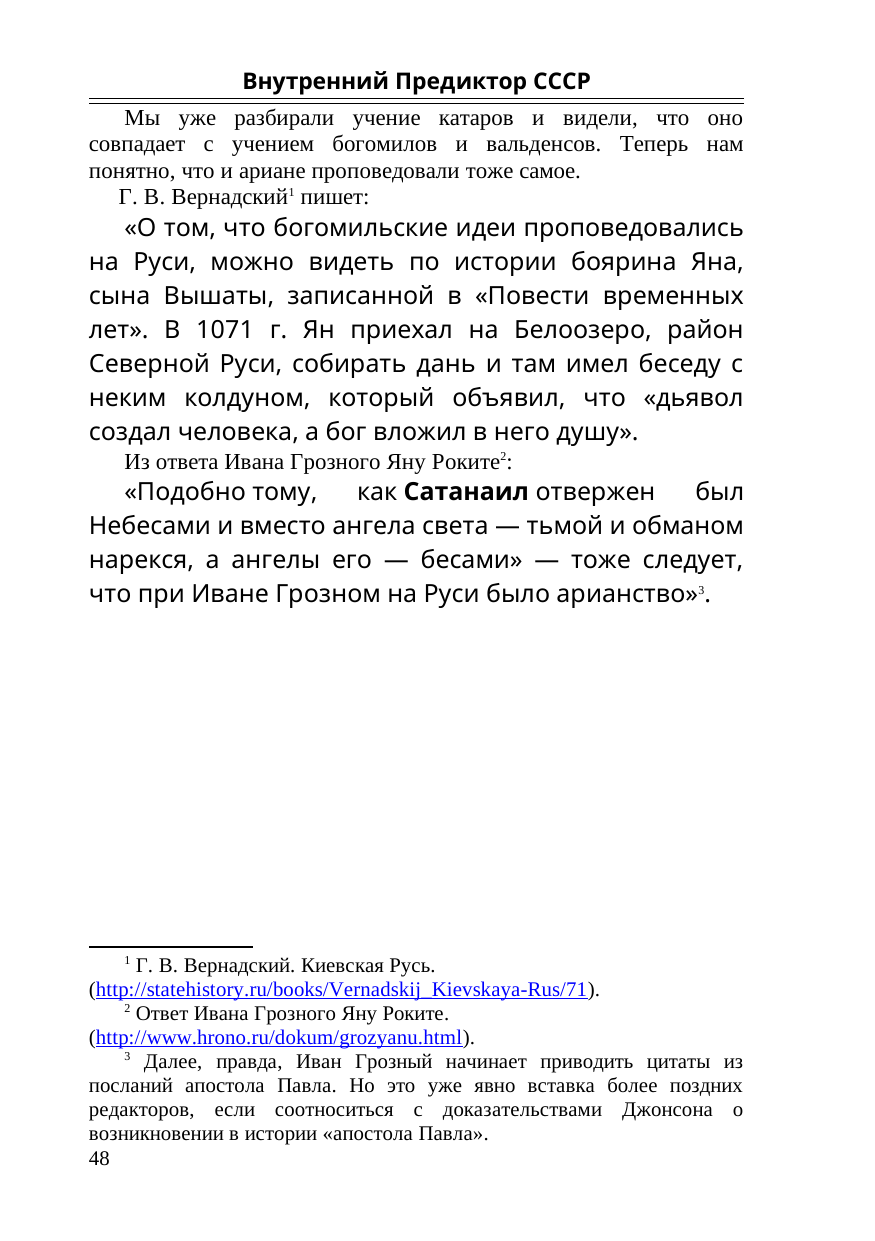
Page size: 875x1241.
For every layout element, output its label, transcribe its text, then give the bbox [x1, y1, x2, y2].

text «Подобно тому, как Сатанаил отвержен был Небесами и вместо ангела света — тьмой и обманом нарекся, а ангелы его — бесами» — тоже следует, что при Иване Грозном на Руси было арианство». [89, 474, 744, 610]
text Г. В. Вернадский пишет: [89, 183, 744, 210]
text Мы уже разбирали учение катаров и видели, что оно совпадает с учением богомилов и вальденсов. Теперь нам понятно, что и ариане проповедовали тоже самое. [89, 104, 744, 183]
text Из ответа Ивана Грозного Яну Роките: [89, 447, 744, 474]
text Ответ Ивана Грозного Яну Роките. (http://www.hrono.ru/dokum/grozyanu.html). [89, 1001, 744, 1049]
text «О том, что богомильские идеи проповедовались на Руси, можно видеть по истории боярина Яна, сына Вышаты, записанной в «Повести временных лет». В 1071 г. Ян приехал на Белоозеро, район Северной Руси, собирать дань и там имел беседу с неким колдуном, который объявил, что «дьявол создал человека, а бог вложил в него душу». [89, 210, 744, 447]
text Далее, правда, Иван Грозный начинает приводить цитаты из посланий апостола Павла. Но это уже явно вставка более поздних редакторов, если соотноситься с доказательствами Джонсона о возникновении в истории «апостола Павла». [89, 1049, 744, 1145]
text Г. В. Вернадский. Киевская Русь. (http://statehistory.ru/books/Vernadskij_Kievskaya-Rus/71). [89, 953, 744, 1001]
